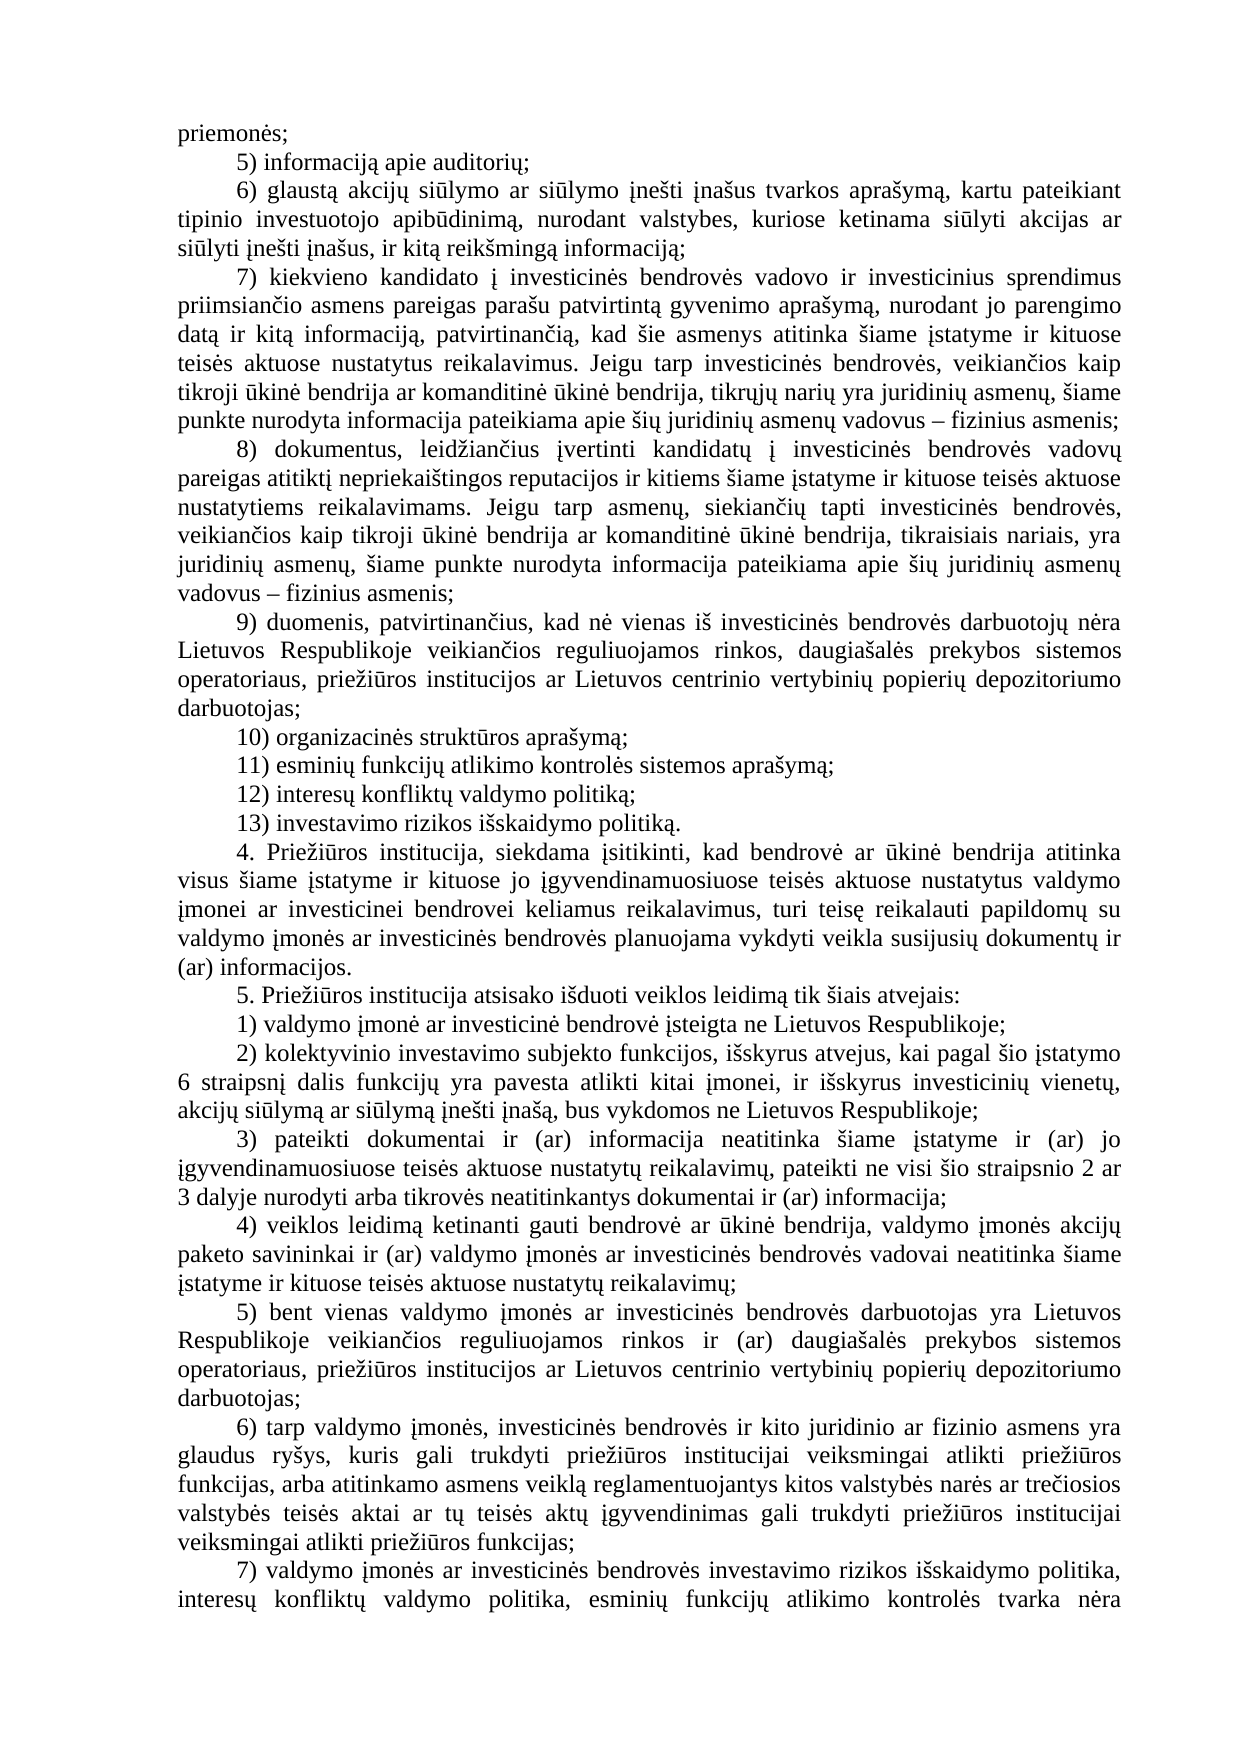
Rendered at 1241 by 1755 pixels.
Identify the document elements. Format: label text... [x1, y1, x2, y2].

text priemonės; [177, 118, 1122, 147]
text 1) valdymo įmonė ar investicinė bendrovė įsteigta ne Lietuvos Respublikoje; [177, 1009, 1122, 1038]
text 4. Priežiūros institucija, siekdama įsitikinti, kad bendrovė ar ūkinė bendrija atitinka visus šiame įstatyme ir kituose jo įgyvendinamuosiuose teisės aktuose nustatytus valdymo įmonei ar investicinei bendrovei keliamus reikalavimus, turi teisę reikalauti papildomų su valdymo įmonės ar investicinės bendrovės planuojama vykdyti veikla susijusių dokumentų ir (ar) informacijos. [177, 837, 1122, 981]
text 7) kiekvieno kandidato į investicinės bendrovės vadovo ir investicinius sprendimus priimsiančio asmens pareigas parašu patvirtintą gyvenimo aprašymą, nurodant jo parengimo datą ir kitą informaciją, patvirtinančią, kad šie asmenys atitinka šiame įstatyme ir kituose teisės aktuose nustatytus reikalavimus. Jeigu tarp investicinės bendrovės, veikiančios kaip tikroji ūkinė bendrija ar komanditinė ūkinė bendrija, tikrųjų narių yra juridinių asmenų, šiame punkte nurodyta informacija pateikiama apie šių juridinių asmenų vadovus – fizinius asmenis; [177, 262, 1122, 434]
text 3) pateikti dokumentai ir (ar) informacija neatitinka šiame įstatyme ir (ar) jo įgyvendinamuosiuose teisės aktuose nustatytų reikalavimų, pateikti ne visi šio straipsnio 2 ar 3 dalyje nurodyti arba tikrovės neatitinkantys dokumentai ir (ar) informacija; [177, 1124, 1122, 1211]
text 8) dokumentus, leidžiančius įvertinti kandidatų į investicinės bendrovės vadovų pareigas atitiktį nepriekaištingos reputacijos ir kitiems šiame įstatyme ir kituose teisės aktuose nustatytiems reikalavimams. Jeigu tarp asmenų, siekiančių tapti investicinės bendrovės, veikiančios kaip tikroji ūkinė bendrija ar komanditinė ūkinė bendrija, tikraisiais nariais, yra juridinių asmenų, šiame punkte nurodyta informacija pateikiama apie šių juridinių asmenų vadovus – fizinius asmenis; [177, 434, 1122, 607]
text 5) informaciją apie auditorių; [177, 147, 1122, 176]
text 12) interesų konfliktų valdymo politiką; [177, 779, 1122, 808]
text 6) glaustą akcijų siūlymo ar siūlymo įnešti įnašus tvarkos aprašymą, kartu pateikiant tipinio investuotojo apibūdinimą, nurodant valstybes, kuriose ketinama siūlyti akcijas ar siūlyti įnešti įnašus, ir kitą reikšmingą informaciją; [177, 176, 1122, 262]
text 10) organizacinės struktūros aprašymą; [177, 722, 1122, 751]
text 9) duomenis, patvirtinančius, kad nė vienas iš investicinės bendrovės darbuotojų nėra Lietuvos Respublikoje veikiančios reguliuojamos rinkos, daugiašalės prekybos sistemos operatoriaus, priežiūros institucijos ar Lietuvos centrinio vertybinių popierių depozitoriumo darbuotojas; [177, 607, 1122, 722]
text 11) esminių funkcijų atlikimo kontrolės sistemos aprašymą; [177, 751, 1122, 779]
text 4) veiklos leidimą ketinanti gauti bendrovė ar ūkinė bendrija, valdymo įmonės akcijų paketo savininkai ir (ar) valdymo įmonės ar investicinės bendrovės vadovai neatitinka šiame įstatyme ir kituose teisės aktuose nustatytų reikalavimų; [177, 1211, 1122, 1297]
text 7) valdymo įmonės ar investicinės bendrovės investavimo rizikos išskaidymo politika, interesų konfliktų valdymo politika, esminių funkcijų atlikimo kontrolės tvarka nėra [177, 1556, 1122, 1613]
text 2) kolektyvinio investavimo subjekto funkcijos, išskyrus atvejus, kai pagal šio įstatymo 6 straipsnį dalis funkcijų yra pavesta atlikti kitai įmonei, ir išskyrus investicinių vienetų, akcijų siūlymą ar siūlymą įnešti įnašą, bus vykdomos ne Lietuvos Respublikoje; [177, 1038, 1122, 1124]
text 5) bent vienas valdymo įmonės ar investicinės bendrovės darbuotojas yra Lietuvos Respublikoje veikiančios reguliuojamos rinkos ir (ar) daugiašalės prekybos sistemos operatoriaus, priežiūros institucijos ar Lietuvos centrinio vertybinių popierių depozitoriumo darbuotojas; [177, 1297, 1122, 1412]
text 6) tarp valdymo įmonės, investicinės bendrovės ir kito juridinio ar fizinio asmens yra glaudus ryšys, kuris gali trukdyti priežiūros institucijai veiksmingai atlikti priežiūros funkcijas, arba atitinkamo asmens veiklą reglamentuojantys kitos valstybės narės ar trečiosios valstybės teisės aktai ar tų teisės aktų įgyvendinimas gali trukdyti priežiūros institucijai veiksmingai atlikti priežiūros funkcijas; [177, 1412, 1122, 1556]
text 5. Priežiūros institucija atsisako išduoti veiklos leidimą tik šiais atvejais: [177, 981, 1122, 1009]
text 13) investavimo rizikos išskaidymo politiką. [177, 808, 1122, 837]
